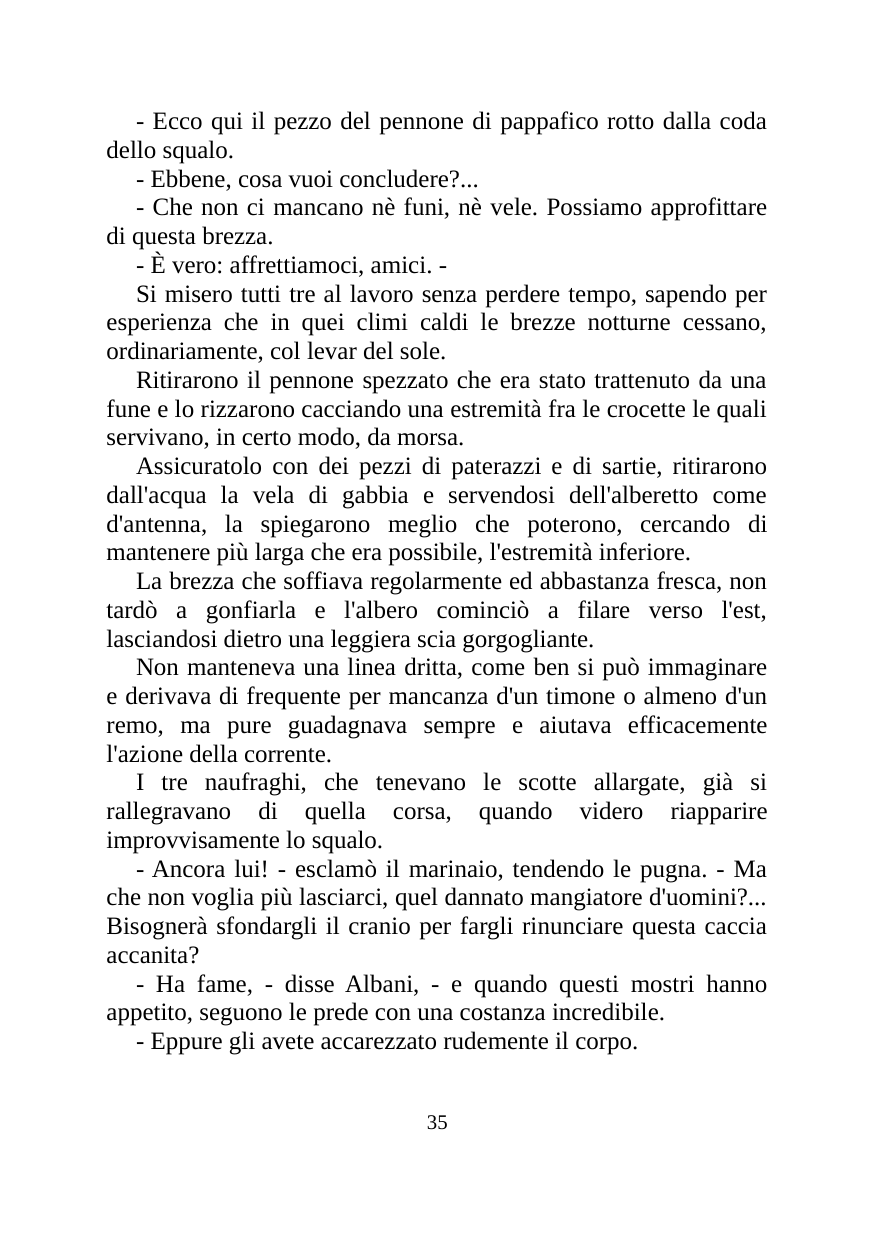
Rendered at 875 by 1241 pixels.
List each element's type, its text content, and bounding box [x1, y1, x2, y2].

text - Ebbene, cosa vuoi concludere?... [106, 164, 768, 192]
text - Ecco qui il pezzo del pennone di pappafico rotto dalla coda dello squalo. [106, 106, 768, 164]
text Si misero tutti tre al lavoro senza perdere tempo, sapendo per esperienza che in quei climi caldi le brezze notturne cessano, ordinariamente, col levar del sole. [106, 279, 768, 365]
text - Ha fame, - disse Albani, - e quando questi mostri hanno appetito, seguono le prede con una costanza incredibile. [106, 969, 768, 1026]
text I tre naufraghi, che tenevano le scotte allargate, già si rallegravano di quella corsa, quando videro riapparire improvvisamente lo squalo. [106, 767, 768, 854]
text Assicuratolo con dei pezzi di paterazzi e di sartie, ritirarono dall'acqua la vela di gabbia e servendosi dell'alberetto come d'antenna, la spiegarono meglio che poterono, cercando di mantenere più larga che era possibile, l'estremità inferiore. [106, 451, 768, 566]
text - Eppure gli avete accarezzato rudemente il corpo. [106, 1026, 768, 1055]
text - Ancora lui! - esclamò il marinaio, tendendo le pugna. - Ma che non voglia più lasciarci, quel dannato mangiatore d'uomini?... Bisognerà sfondargli il cranio per fargli rinunciare questa caccia accanita? [106, 854, 768, 969]
text Non manteneva una linea dritta, come ben si può immaginare e derivava di frequente per mancanza d'un timone o almeno d'un remo, ma pure guadagnava sempre e aiutava efficacemente l'azione della corrente. [106, 652, 768, 767]
text - Che non ci mancano nè funi, nè vele. Possiamo approfittare di questa brezza. [106, 192, 768, 250]
text - È vero: affrettiamoci, amici. - [106, 250, 768, 279]
text Ritirarono il pennone spezzato che era stato trattenuto da una fune e lo rizzarono cacciando una estremità fra le crocette le quali servivano, in certo modo, da morsa. [106, 365, 768, 451]
text La brezza che soffiava regolarmente ed abbastanza fresca, non tardò a gonfiarla e l'albero cominciò a filare verso l'est, lasciandosi dietro una leggiera scia gorgogliante. [106, 566, 768, 652]
